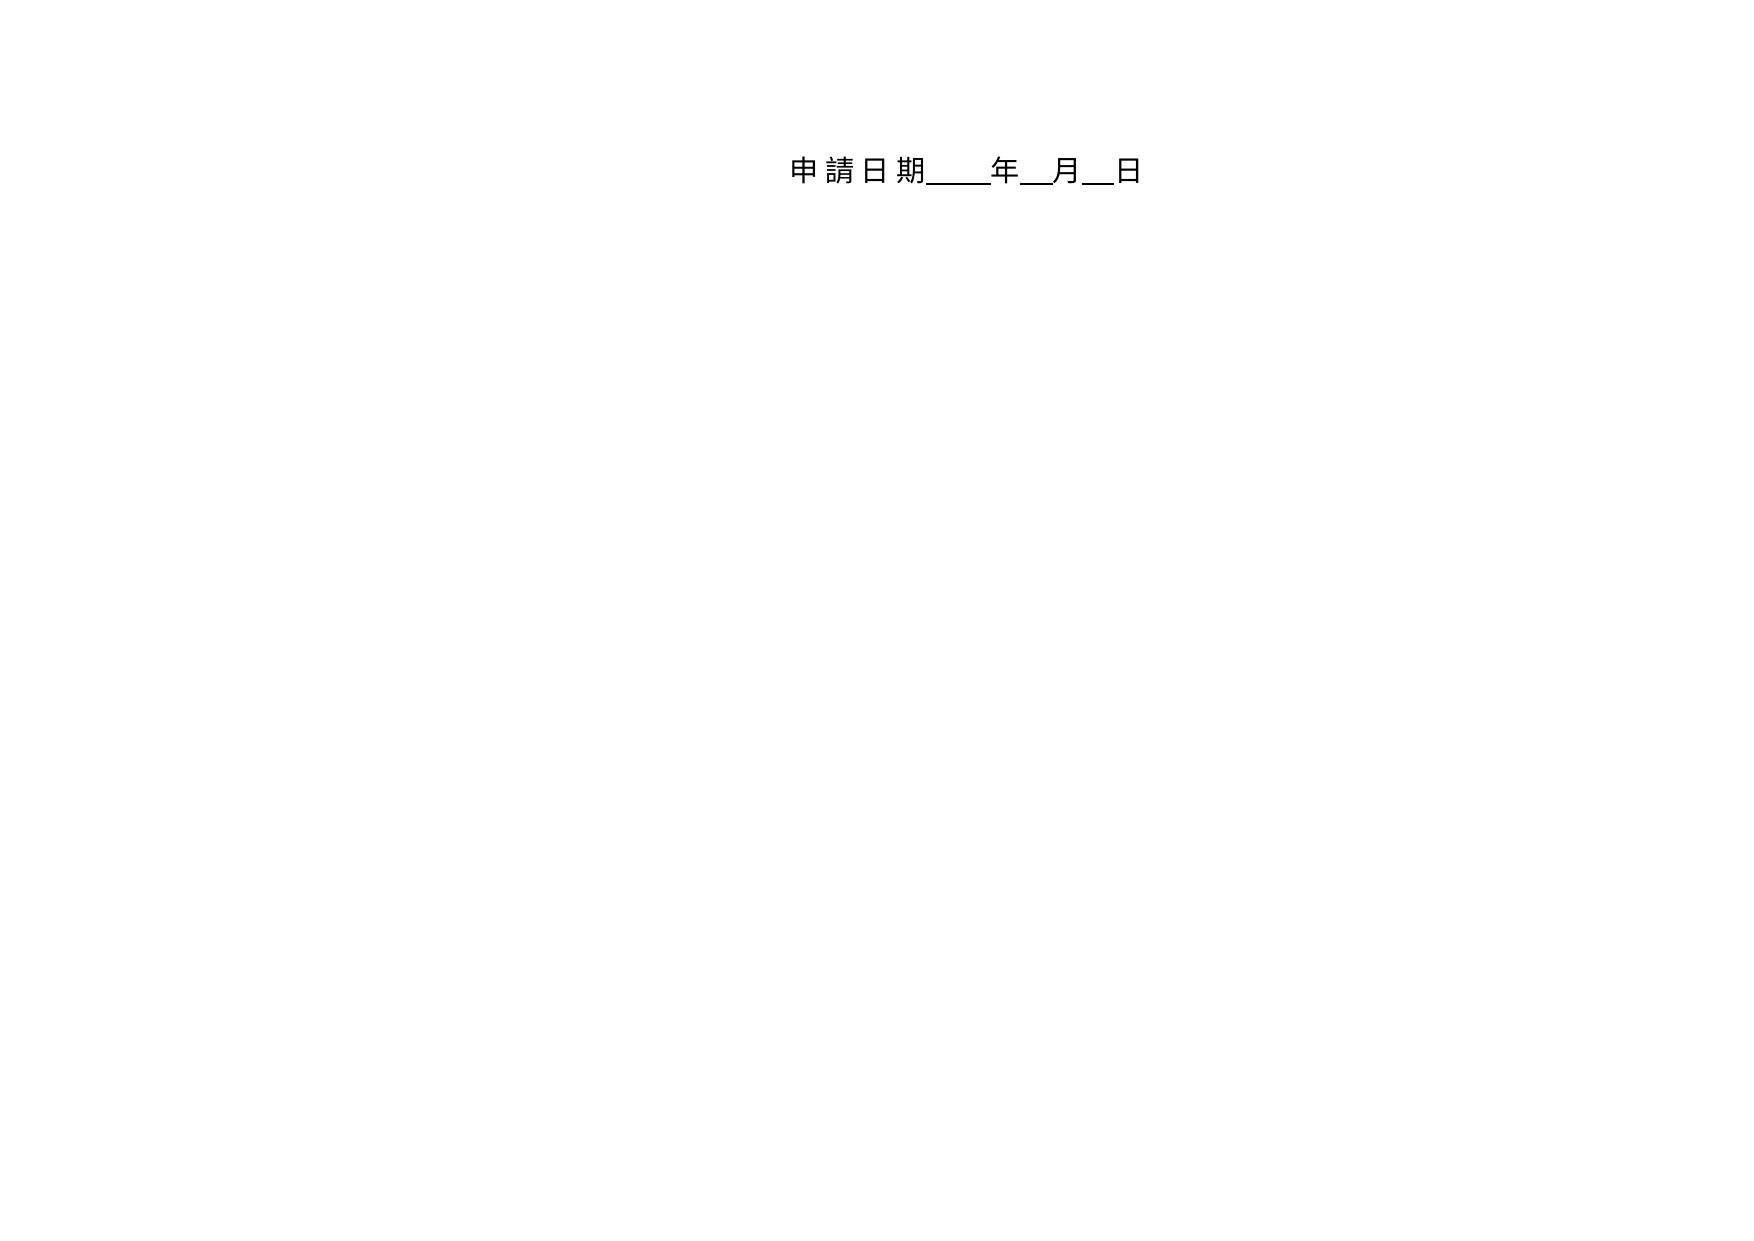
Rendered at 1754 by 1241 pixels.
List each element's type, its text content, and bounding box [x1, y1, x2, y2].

text 申 請 日 期 年 月 日 [148, 131, 1606, 206]
